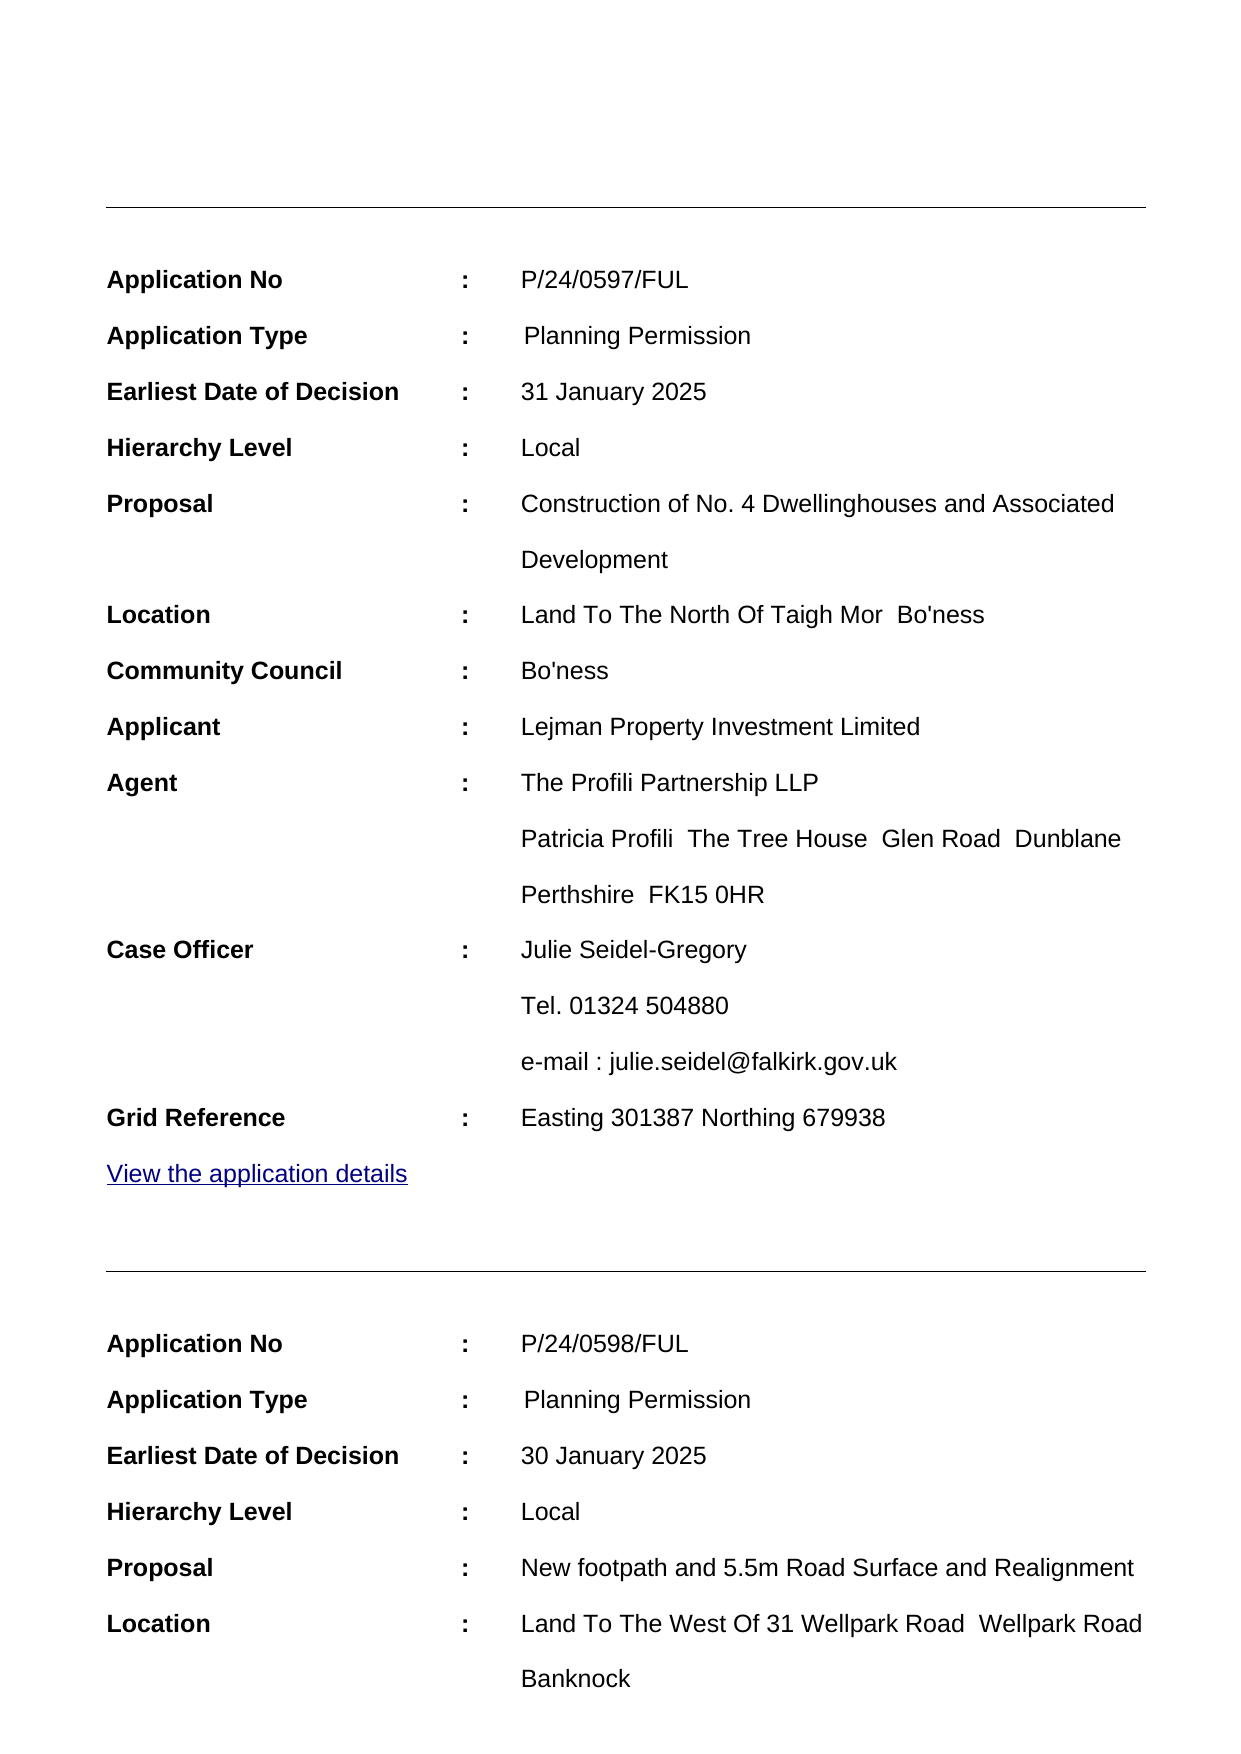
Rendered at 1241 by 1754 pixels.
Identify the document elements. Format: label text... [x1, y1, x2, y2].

text Application No : P/24/0598/FUL [106, 1329, 1146, 1358]
text Earliest Date of Decision : 30 January 2025 [106, 1441, 1146, 1470]
text Hierarchy Level : Local [106, 433, 1146, 462]
text Proposal : New footpath and 5.5m Road Surface and Realignment [106, 1553, 1146, 1582]
text Community Council : Bo'ness [106, 656, 1146, 685]
text Perthshire FK15 0HR [106, 880, 1146, 908]
text Proposal : Construction of No. 4 Dwellinghouses and Associated [106, 489, 1146, 518]
text Patricia Profili The Tree House Glen Road Dunblane [106, 824, 1146, 853]
text Application Type : Planning Permission [106, 321, 1146, 350]
text Agent : The Profili Partnership LLP [106, 768, 1146, 797]
text e-mail : julie.seidel@falkirk.gov.uk [106, 1047, 1146, 1076]
text View the application details [106, 1159, 1146, 1188]
text Grid Reference : Easting 301387 Northing 679938 [106, 1103, 1146, 1132]
text Development [106, 545, 1146, 573]
text Location : Land To The North Of Taigh Mor Bo'ness [106, 601, 1146, 629]
text Application Type : Planning Permission [106, 1385, 1146, 1414]
text Tel. 01324 504880 [106, 991, 1146, 1020]
text Earliest Date of Decision : 31 January 2025 [106, 377, 1146, 406]
text Banknock [106, 1664, 1146, 1693]
text Application No : P/24/0597/FUL [106, 266, 1146, 294]
text Location : Land To The West Of 31 Wellpark Road Wellpark Road [106, 1609, 1146, 1637]
text Case Officer : Julie Seidel-Gregory [106, 936, 1146, 964]
text Hierarchy Level : Local [106, 1497, 1146, 1526]
text Applicant : Lejman Property Investment Limited [106, 712, 1146, 741]
